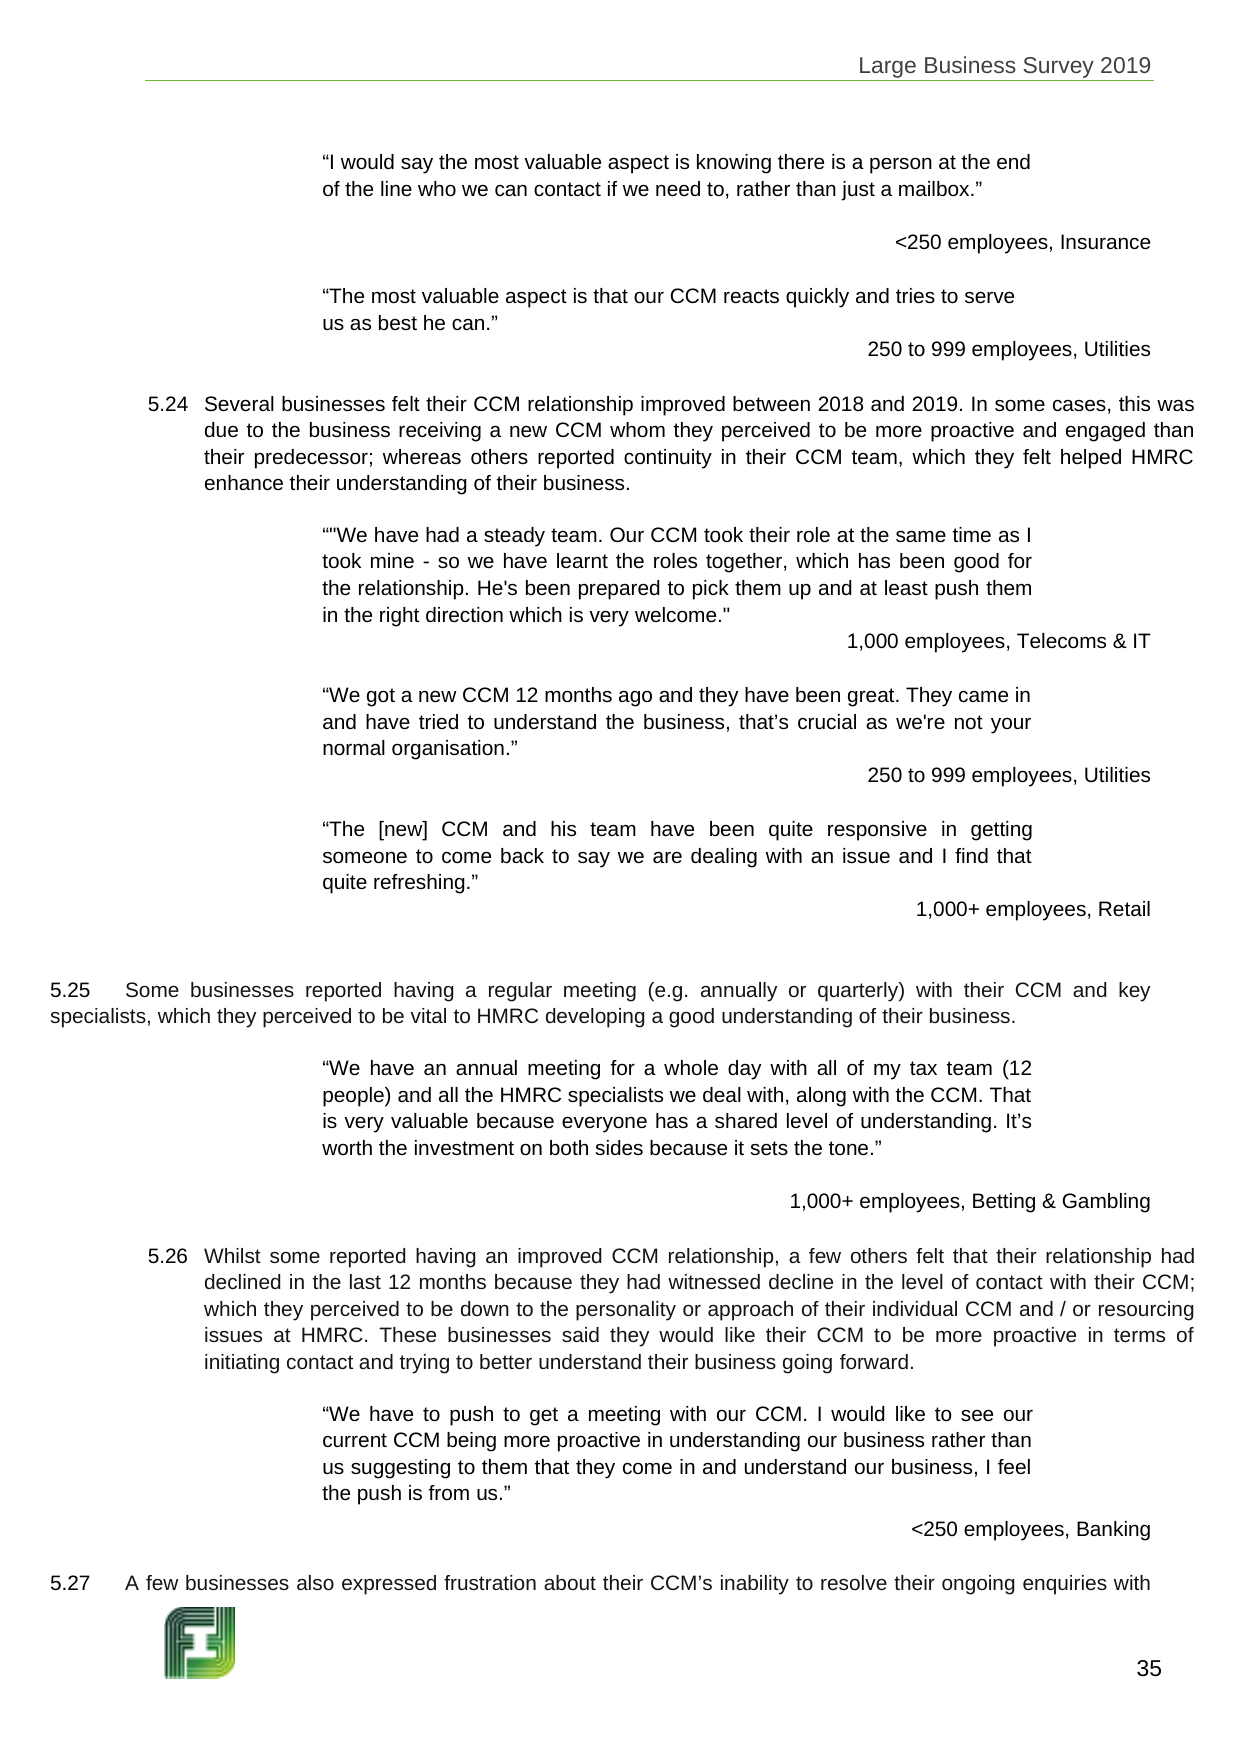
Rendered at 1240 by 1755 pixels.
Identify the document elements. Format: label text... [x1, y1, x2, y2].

subtitle 1,000+ employees, Betting & Gambling [50, 1189, 1151, 1213]
subtitle 1,000+ employees, Retail [50, 897, 1151, 921]
text “We have an annual meeting for a whole day with all of my tax team (12 people) and all the HMRC specialists we deal with, along with the CCM. That is very valuable because everyone has a shared level of understanding. It’s worth the investment on both sides because it sets the tone.” [322, 1056, 1033, 1160]
list Several businesses felt their CCM relationship improved between 2018 and 2019. In some cases, this was due to the business receiving a new CCM whom they perceived to be more proactive and engaged than their predecessor; whereas others reported continuity in their CCM team, which they felt helped HMRC enhance their understanding of their business. [148, 391, 1196, 495]
subtitle 250 to 999 employees, Utilities [50, 338, 1151, 361]
text “I would say the most valuable aspect is knowing there is a person at the end of the line who we can contact if we need to, rather than just a mailbox.” [322, 150, 1034, 200]
text “"We have had a steady team. Our CCM took their role at the same time as I took mine - so we have learnt the roles together, which has been good for the relationship. He's been prepared to pick them up and at least push them in the right direction which is very welcome." [322, 523, 1033, 626]
list Whilst some reported having an improved CCM relationship, a few others felt that their relationship had declined in the last 12 months because they had witnessed decline in the level of contact with their CCM; which they perceived to be down to the personality or approach of their individual CCM and / or resourcing issues at HMRC. These businesses said they would like their CCM to be more proactive in terms of initiating contact and trying to better understand their business going forward. [148, 1243, 1196, 1374]
list Some businesses reported having a regular meeting (e.g. annually or quarterly) with their CCM and key specialists, which they perceived to be vital to HMRC developing a good understanding of their business. [50, 978, 1151, 1028]
text “We have to push to get a meeting with our CCM. I would like to see our current CCM being more proactive in understanding our business rather than us suggesting to them that they come in and understand our business, I feel the push is from us.” [322, 1401, 1033, 1505]
subtitle <250 employees, Banking [50, 1517, 1151, 1541]
subtitle 1,000 employees, Telecoms & IT [50, 629, 1151, 653]
subtitle <250 employees, Insurance [50, 230, 1151, 254]
subtitle 250 to 999 employees, Utilities [50, 763, 1151, 787]
text “The [new] CCM and his team have been quite responsive in getting someone to come back to say we are dealing with an issue and I find that quite refreshing.” [322, 817, 1033, 894]
list A few businesses also expressed frustration about their CCM’s inability to resolve their ongoing enquiries with [50, 1571, 1151, 1595]
text “We got a new CCM 12 months ago and they have been great. They came in and have tried to understand the business, that’s crucial as we're not your normal organisation.” [322, 683, 1033, 760]
text “The most valuable aspect is that our CCM reacts quickly and tries to serve us as best he can.” [322, 284, 1034, 335]
